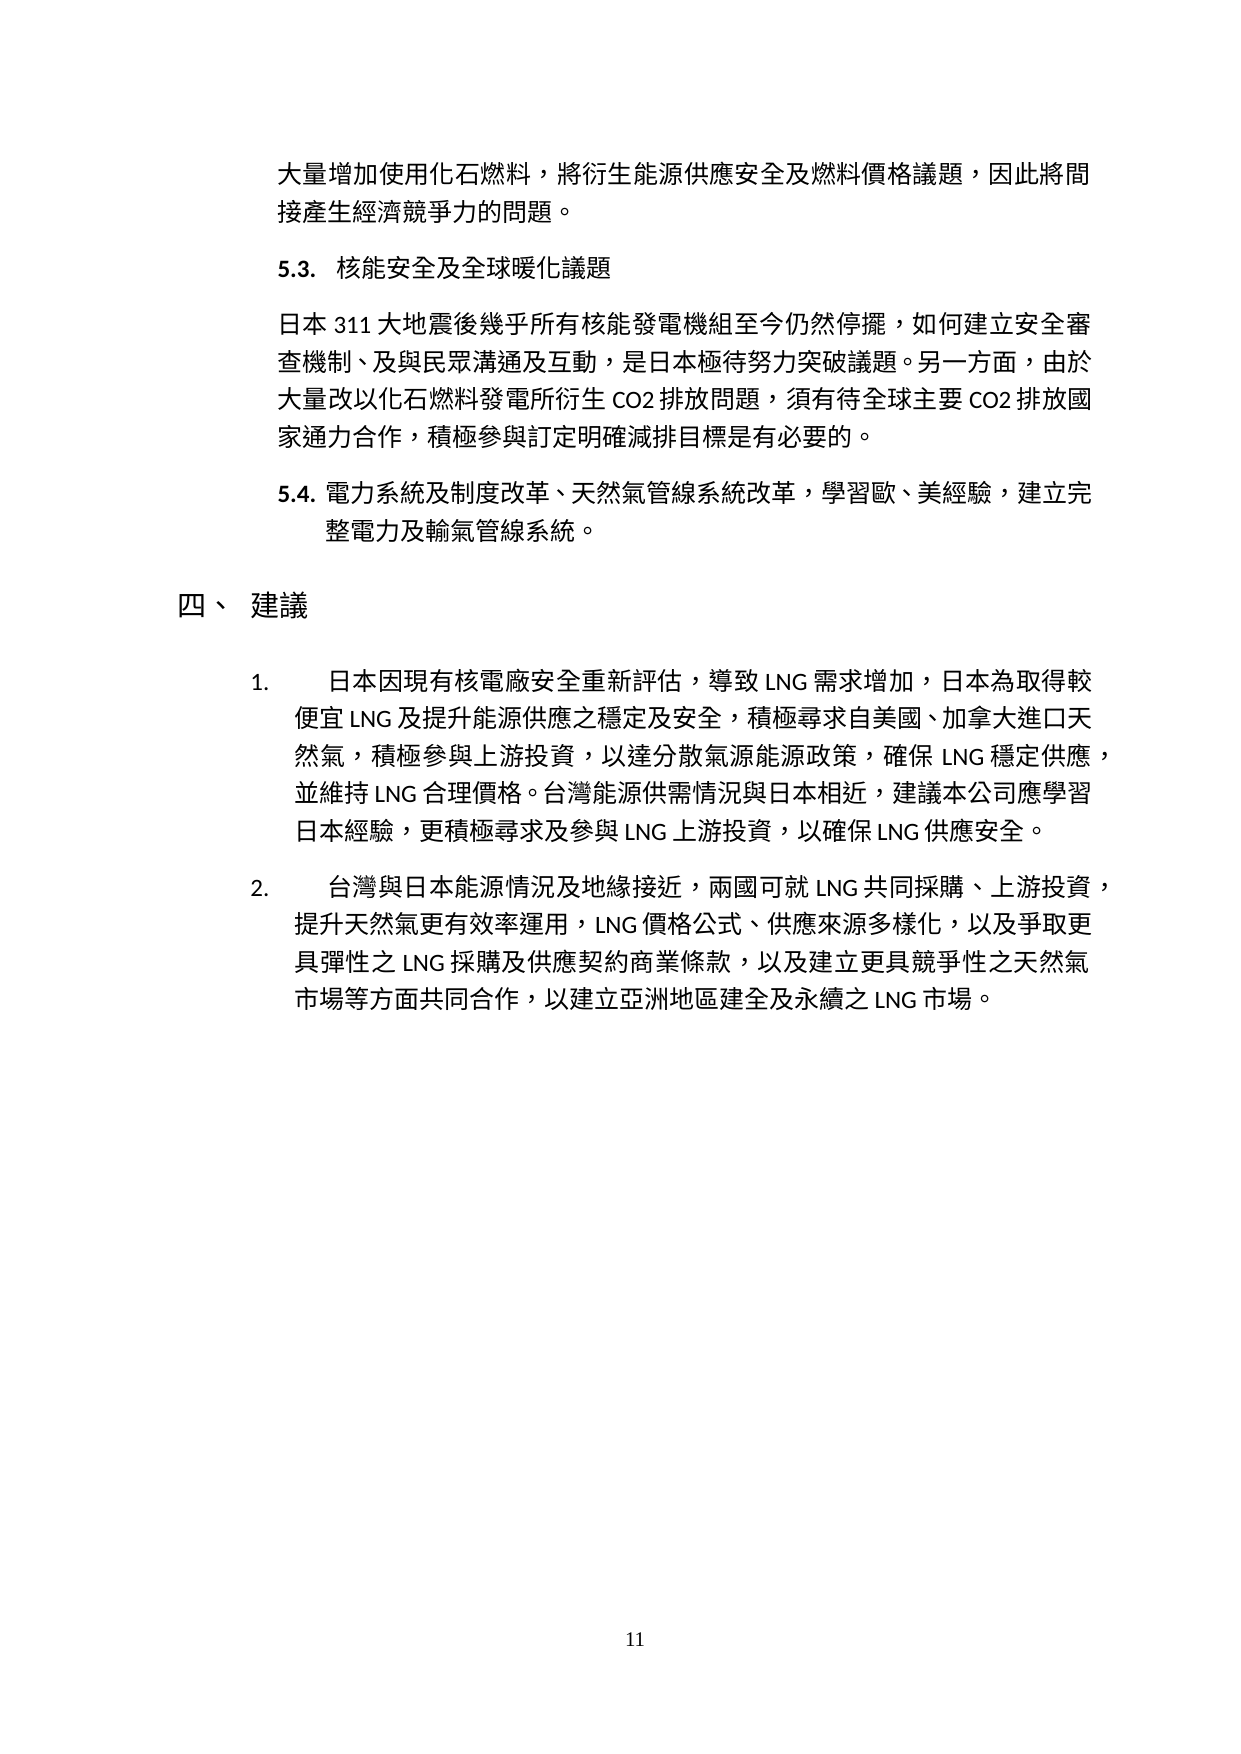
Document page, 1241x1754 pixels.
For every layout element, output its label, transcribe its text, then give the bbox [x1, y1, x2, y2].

list 電力系統及制度改革、天然氣管線系統改革，學習歐、美經驗，建立完整電力及輸氣管線系統。 [277, 473, 1092, 548]
list 核能安全及全球暖化議題 [277, 248, 1092, 285]
text 大量增加使用化石燃料，將衍生能源供應安全及燃料價格議題，因此將間接產生經濟競爭力的問題。 [277, 154, 1092, 229]
list 建議 [177, 567, 1092, 642]
text 日本311大地震後幾乎所有核能發電機組至今仍然停擺，如何建立安全審查機制、及與民眾溝通及互動，是日本極待努力突破議題。另一方面，由於大量改以化石燃料發電所衍生CO2排放問題，須有待全球主要CO2排放國家通力合作，積極參與訂定明確減排目標是有必要的。 [277, 304, 1092, 454]
list 台灣與日本能源情況及地緣接近，兩國可就LNG共同採購、上游投資，提升天然氣更有效率運用，LNG價格公式、供應來源多樣化，以及爭取更具彈性之LNG採購及供應契約商業條款，以及建立更具競爭性之天然氣市場等方面共同合作，以建立亞洲地區建全及永續之LNG市場。 [250, 867, 1092, 1017]
list 日本因現有核電廠安全重新評估，導致LNG需求增加，日本為取得較便宜LNG及提升能源供應之穩定及安全，積極尋求自美國、加拿大進口天然氣，積極參與上游投資，以達分散氣源能源政策，確保LNG穩定供應，並維持LNG合理價格。台灣能源供需情況與日本相近，建議本公司應學習日本經驗，更積極尋求及參與LNG上游投資，以確保LNG供應安全。 [250, 660, 1092, 848]
